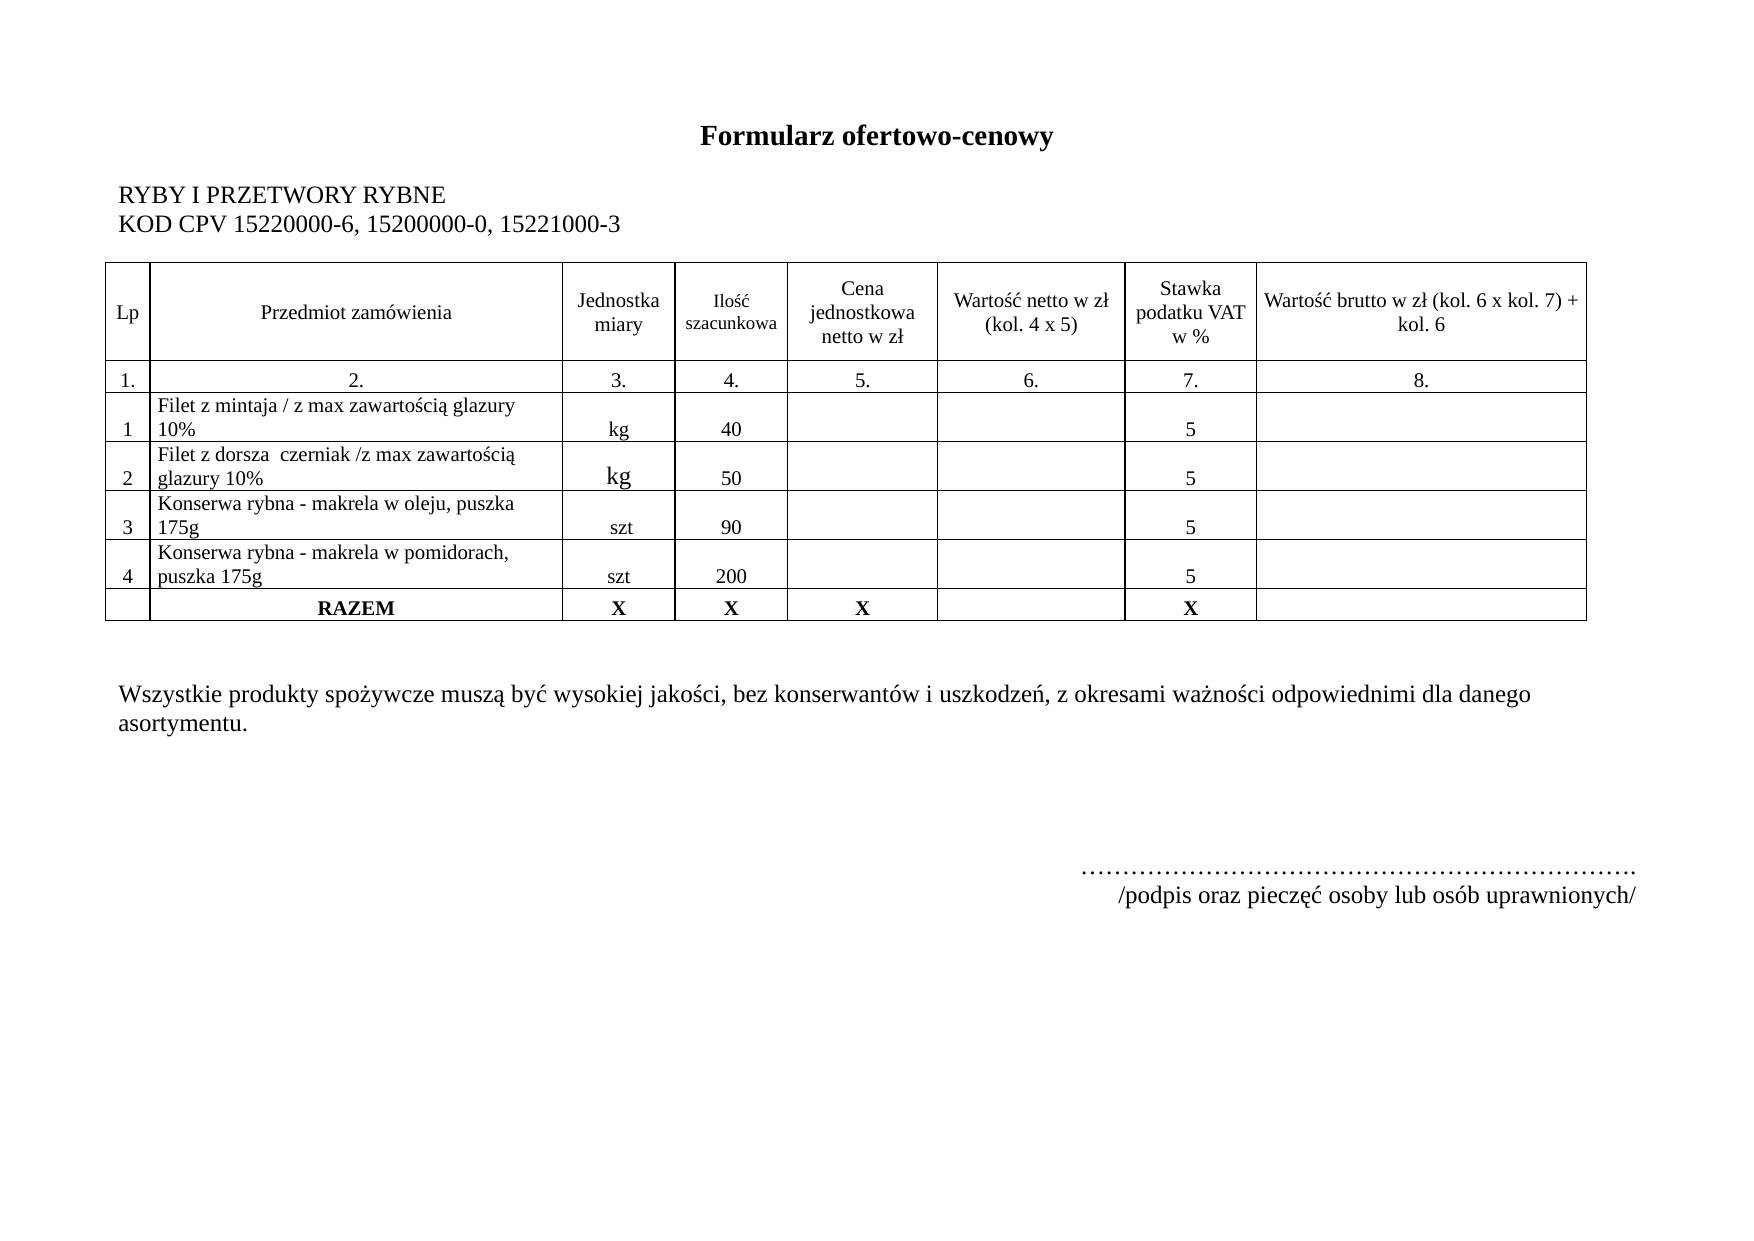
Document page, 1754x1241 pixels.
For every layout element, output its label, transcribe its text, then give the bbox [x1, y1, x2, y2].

table_cell Konserwa rybna - makrela w pomidorach, puszka 175g [151, 540, 562, 588]
table_header Stawka podatku VAT w % [1126, 263, 1256, 360]
table_header Przedmiot zamówienia [151, 263, 562, 360]
table_cell [788, 442, 937, 490]
table_cell X [788, 589, 937, 620]
table_cell 5 [1126, 540, 1256, 588]
table_cell 5 [1126, 393, 1256, 441]
table_cell 5 [1126, 442, 1256, 490]
table_cell 5 [1126, 491, 1256, 539]
table_cell 3. [563, 361, 674, 392]
table_cell 3 [106, 491, 149, 539]
table_cell 1 [106, 393, 149, 441]
table_cell 2. [151, 361, 562, 392]
table_cell 1. [106, 361, 149, 392]
table_cell Konserwa rybna - makrela w oleju, puszka 175g [151, 491, 562, 539]
table_cell RAZEM [151, 589, 562, 620]
table_cell X [563, 589, 674, 620]
text Formularz ofertowo-cenowy [118, 118, 1636, 152]
table_cell [1257, 442, 1586, 490]
table_cell [1257, 540, 1586, 588]
table_cell 200 [676, 540, 787, 588]
table_cell 90 [676, 491, 787, 539]
table_cell [938, 589, 1124, 620]
table_cell [788, 491, 937, 539]
table_header Lp [106, 263, 149, 360]
table_cell [1257, 491, 1586, 539]
table_header Wartość netto w zł (kol. 4 x 5) [938, 263, 1124, 360]
table_cell 40 [676, 393, 787, 441]
table_header Wartość brutto w zł (kol. 6 x kol. 7) + kol. 6 [1257, 263, 1586, 360]
table_cell kg [563, 442, 674, 490]
table_cell 7. [1126, 361, 1256, 392]
text KOD CPV 15220000-6, 15200000-0, 15221000-3 [118, 209, 1636, 238]
table_cell 5. [788, 361, 937, 392]
table_cell X [1126, 589, 1256, 620]
table_header Cena jednostkowa netto w zł [788, 263, 937, 360]
table_cell szt [563, 491, 674, 539]
table_cell [1257, 589, 1586, 620]
table_cell 4 [106, 540, 149, 588]
text RYBY I PRZETWORY RYBNE [118, 180, 1636, 209]
table_cell [938, 491, 1124, 539]
text Wszystkie produkty spożywcze muszą być wysokiej jakości, bez konserwantów i uszkodzeń, z okresami ważności odpowiednimi dla danego asortymentu. [118, 679, 1636, 736]
table_cell szt [563, 540, 674, 588]
table_cell 2 [106, 442, 149, 490]
table_cell Filet z mintaja / z max zawartością glazury 10% [151, 393, 562, 441]
table_cell [788, 393, 937, 441]
table_header Jednostka miary [563, 263, 674, 360]
table_cell 8. [1257, 361, 1586, 392]
table_cell [938, 393, 1124, 441]
table_cell 6. [938, 361, 1124, 392]
table_cell X [676, 589, 787, 620]
table_cell kg [563, 393, 674, 441]
table_cell [1257, 393, 1586, 441]
text …………………………………………………………. [118, 851, 1636, 880]
table_cell 4. [676, 361, 787, 392]
table_cell [788, 540, 937, 588]
table_cell Filet z dorsza czerniak /z max zawartością glazury 10% [151, 442, 562, 490]
table_cell [106, 589, 149, 620]
table_header Ilość szacunkowa [676, 263, 787, 360]
table_cell [938, 540, 1124, 588]
text /podpis oraz pieczęć osoby lub osób uprawnionych/ [118, 880, 1636, 909]
table_cell [938, 442, 1124, 490]
table_cell 50 [676, 442, 787, 490]
